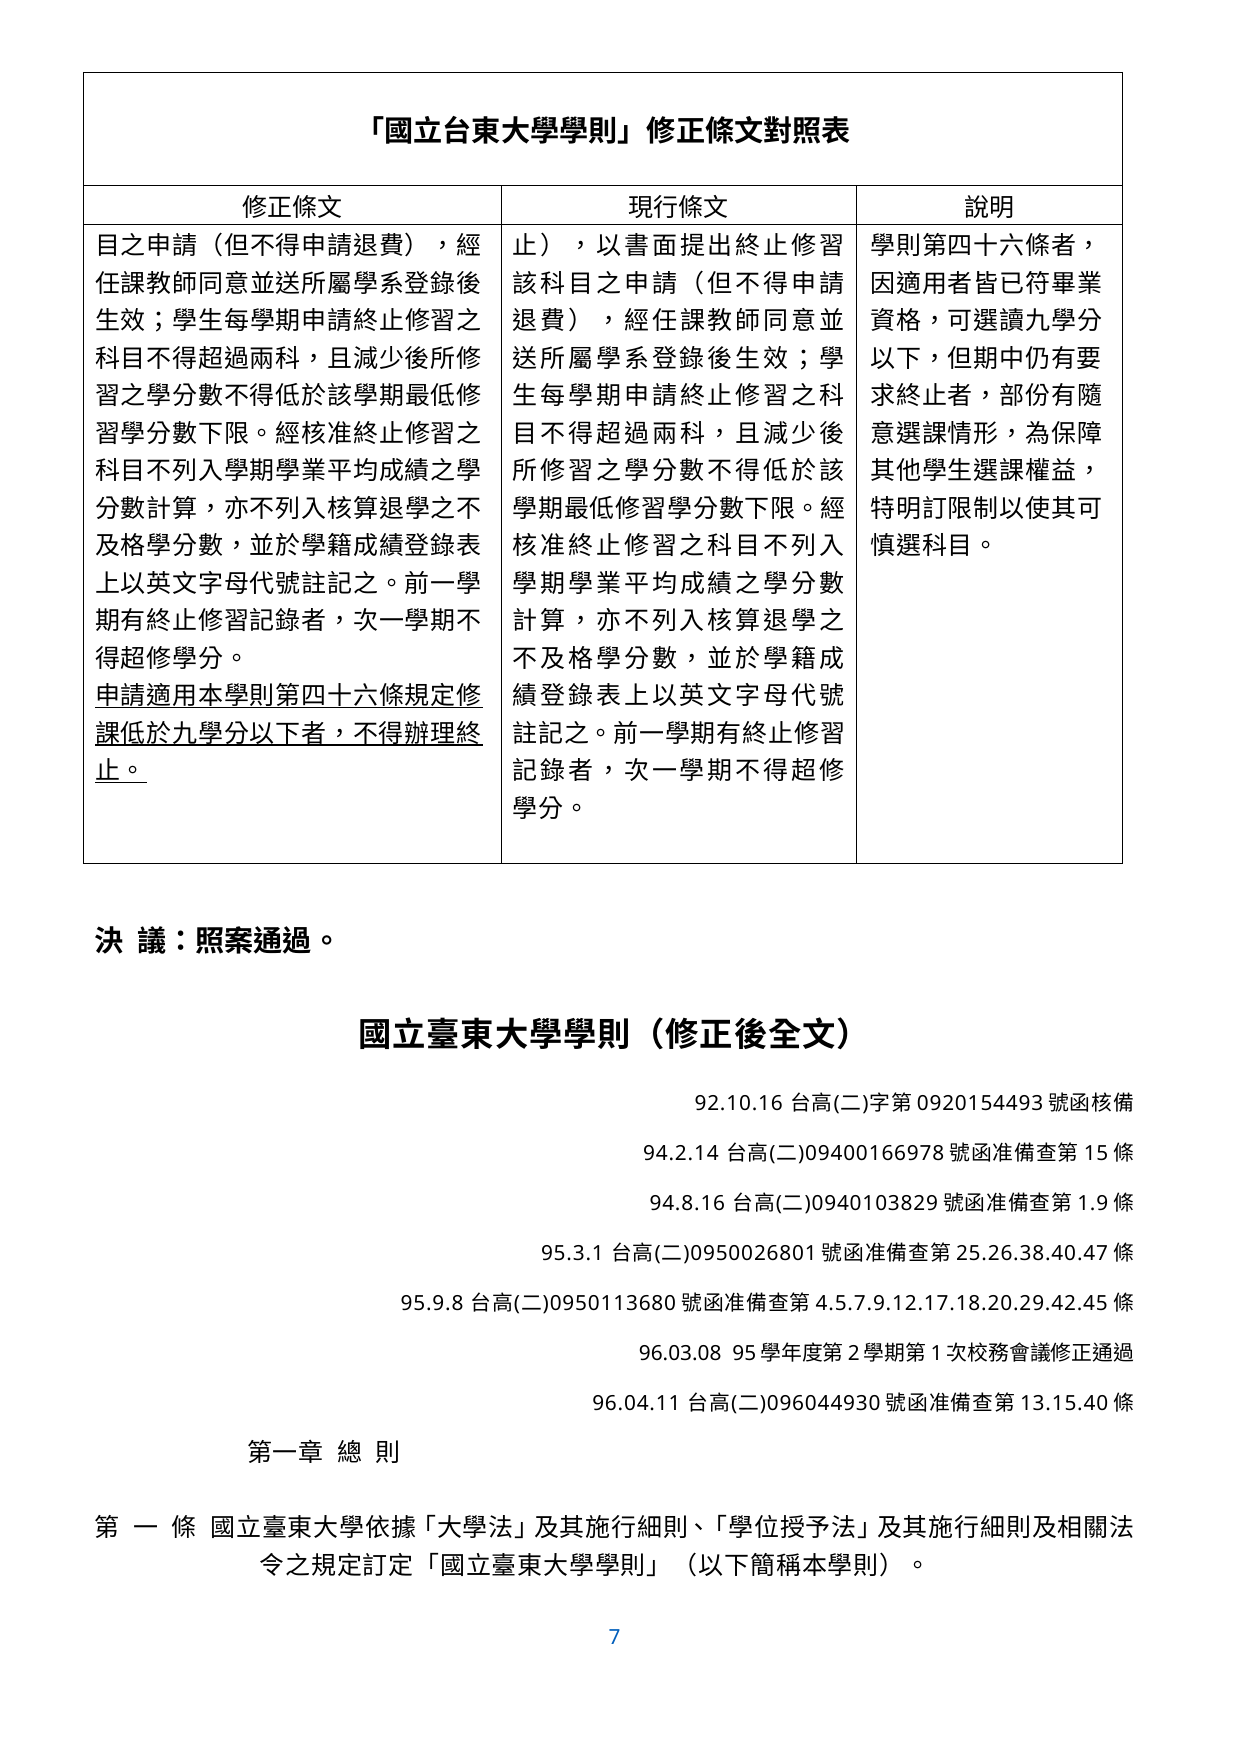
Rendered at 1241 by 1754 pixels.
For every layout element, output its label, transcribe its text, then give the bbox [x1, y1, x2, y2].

table_cell 修正條文 [84, 186, 501, 224]
text 94.2.14 台高(二)09400166978號函准備查第15條 [94, 1132, 1134, 1170]
table_header 「國立台東大學學則」修正條文對照表 [84, 73, 1122, 185]
text 94.8.16 台高(二)0940103829號函准備查第1.9條 [94, 1182, 1134, 1220]
text 第一章 總 則 [224, 1432, 1134, 1470]
text 國立臺東大學學則（修正後全文） [94, 995, 1134, 1070]
table_cell 止），以書面提出終止修習該科目之申請（但不得申請退費），經任課教師同意並送所屬學系登錄後生效；學生每學期申請終止修習之科目不得超過兩科，且減少後所修習之學分數不得低於該學期最低修習學分數下限。經核准終止修習之科目不列入學期學業平均成績之學分數計算，亦不列入核算退學之不及格學分數，並於學籍成績登錄表上以英文字母代號註記之。前一學期有終止修習記錄者，次一學期不得超修學分。 [502, 225, 856, 862]
text 96.04.11 台高(二)096044930號函准備查第13.15.40條 [94, 1382, 1134, 1420]
text 決 議：照案通過。 [94, 901, 1134, 976]
text 92.10.16 台高(二)字第0920154493號函核備 [94, 1082, 1134, 1120]
table_cell 學則第四十六條者，因適用者皆已符畢業資格，可選讀九學分以下，但期中仍有要求終止者，部份有隨意選課情形，為保障其他學生選課權益，特明訂限制以使其可慎選科目。 [857, 225, 1122, 862]
text 95.9.8 台高(二)0950113680號函准備查第4.5.7.9.12.17.18.20.29.42.45條 [94, 1282, 1134, 1320]
table_cell 目之申請（但不得申請退費），經任課教師同意並送所屬學系登錄後生效；學生每學期申請終止修習之科目不得超過兩科，且減少後所修習之學分數不得低於該學期最低修習學分數下限。經核准終止修習之科目不列入學期學業平均成績之學分數計算，亦不列入核算退學之不及格學分數，並於學籍成績登錄表上以英文字母代號註記之。前一學期有終止修習記錄者，次一學期不得超修學分。 申請適用本學則第四十六條規定修課低於九學分以下者，不得辦理終止。 [84, 225, 501, 862]
text 第 一 條 國立臺東大學依據「大學法」及其施行細則、「學位授予法」及其施行細則及相關法令之規定訂定「國立臺東大學學則」（以下簡稱本學則）。 [94, 1507, 1134, 1582]
table_cell 現行條文 [502, 186, 856, 224]
text 96.03.08 95學年度第2學期第1次校務會議修正通過 [94, 1332, 1134, 1370]
table_cell 說明 [857, 186, 1122, 224]
text 95.3.1 台高(二)0950026801號函准備查第25.26.38.40.47條 [94, 1232, 1134, 1270]
